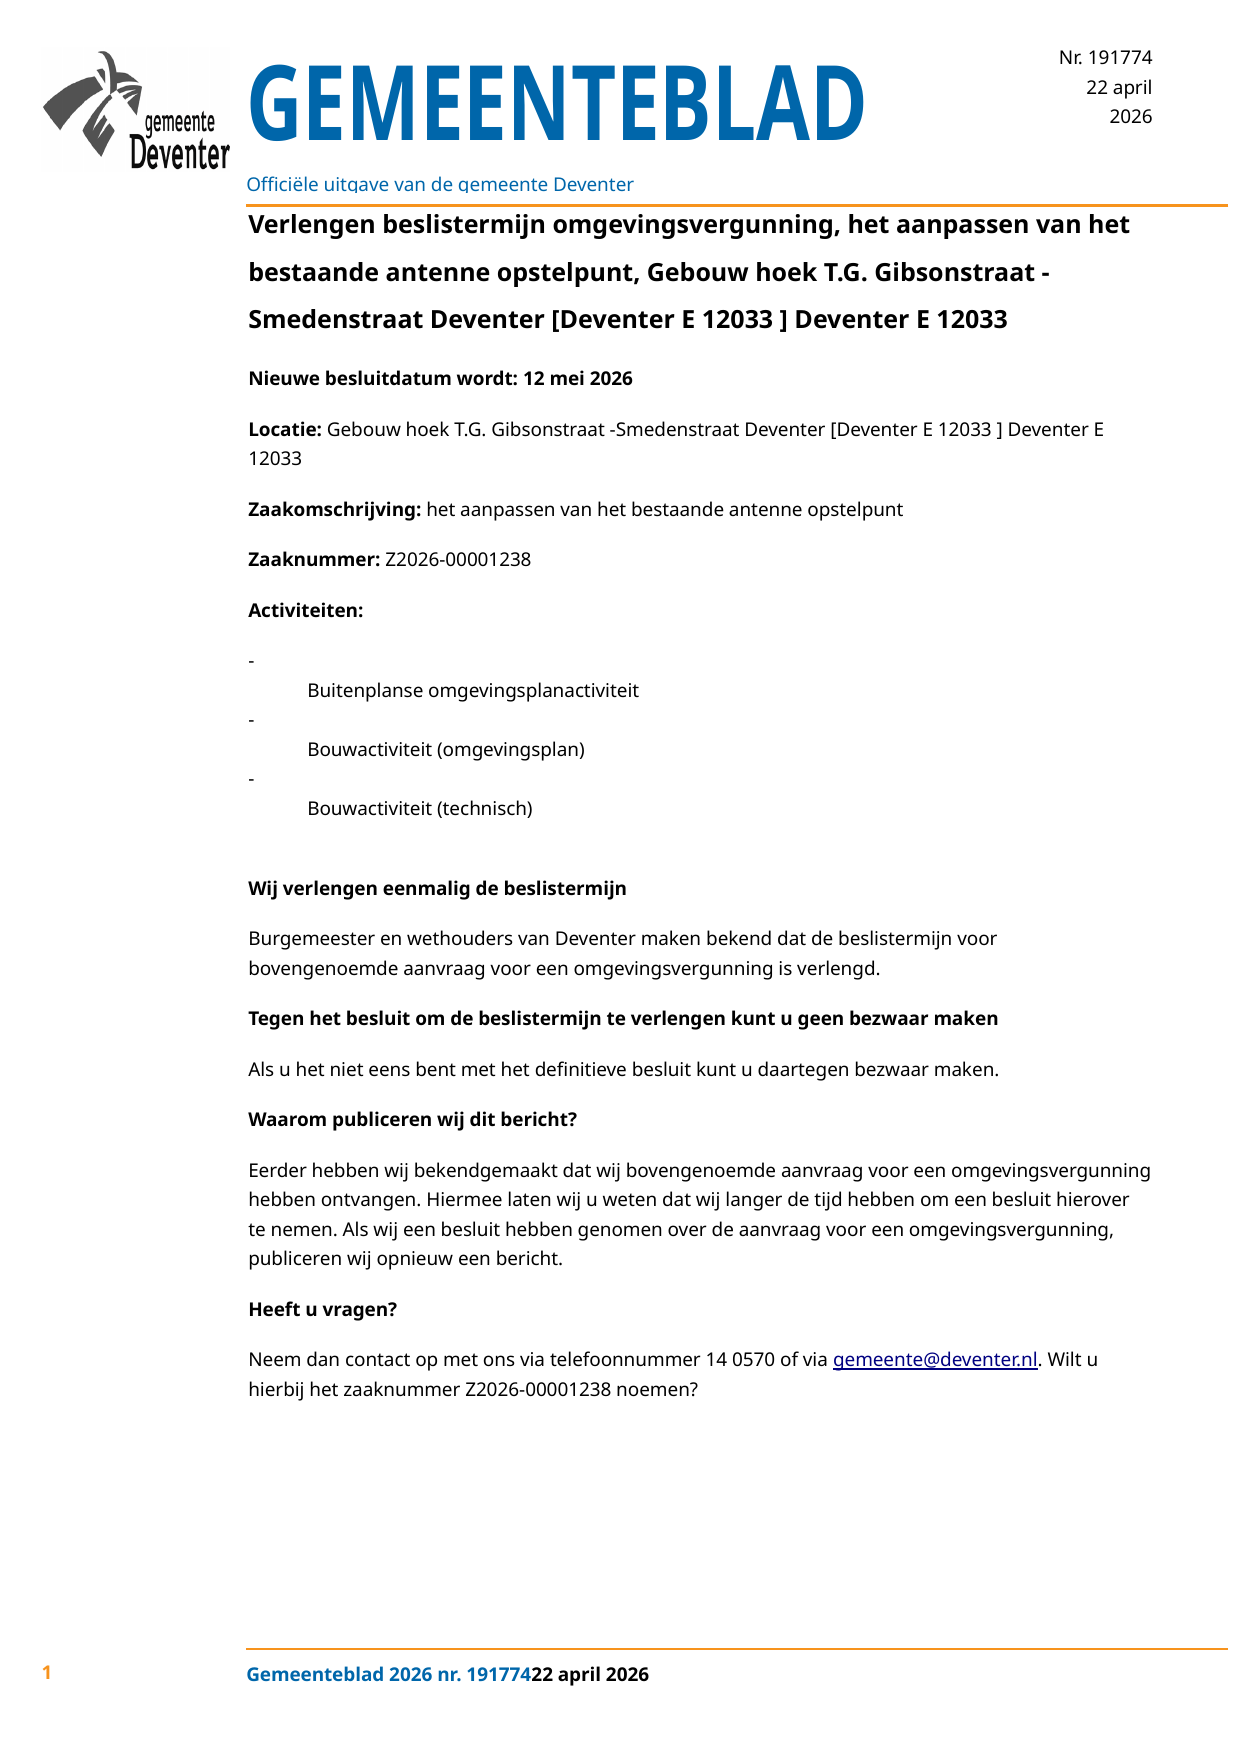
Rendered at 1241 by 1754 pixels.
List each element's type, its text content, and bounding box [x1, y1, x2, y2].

text Zaaknummer: Z2026-00001238 [248, 546, 1152, 572]
list Bouwactiviteit (technisch) [248, 795, 1152, 821]
text Zaakomschrijving: het aanpassen van het bestaande antenne opstelpunt [248, 496, 1152, 522]
text Locatie: Gebouw hoek T.G. Gibsonstraat -Smedenstraat Deventer [Deventer E 12033 ] Deventer E 12033 [248, 416, 1152, 471]
list Bouwactiviteit (omgevingsplan) [248, 736, 1152, 762]
text Verlengen beslistermijn omgevingsvergunning, het aanpassen van het bestaande antenne opstelpunt, Gebouw hoek T.G. Gibsonstraat -Smedenstraat Deventer [Deventer E 12033 ] Deventer E 12033 [248, 207, 1152, 336]
text Als u het niet eens bent met het definitieve besluit kunt u daartegen bezwaar maken. [248, 1056, 1152, 1082]
text Waarom publiceren wij dit bericht? [248, 1106, 1152, 1132]
list Buitenplanse omgevingsplanactiviteit [248, 677, 1152, 702]
text Nieuwe besluitdatum wordt: 12 mei 2026 [248, 366, 1152, 391]
text Eerder hebben wij bekendgemaakt dat wij bovengenoemde aanvraag voor een omgevingsvergunning hebben ontvangen. Hiermee laten wij u weten dat wij langer de tijd hebben om een besluit hierover te nemen. Als wij een besluit hebben genomen over de aanvraag voor een omgevingsvergunning, publiceren wij opnieuw een bericht. [248, 1157, 1152, 1271]
text Heeft u vragen? [248, 1296, 1152, 1322]
picture [41, 47, 231, 172]
text Wij verlengen eenmalig de beslistermijn [248, 875, 1152, 901]
text Tegen het besluit om de beslistermijn te verlengen kunt u geen bezwaar maken [248, 1006, 1152, 1031]
text Burgemeester en wethouders van Deventer maken bekend dat de beslistermijn voor bovengenoemde aanvraag voor een omgevingsvergunning is verlengd. [248, 926, 1152, 981]
text Neem dan contact op met ons via telefoonnummer 14 0570 of via gemeente@deventer.nl. Wilt u hierbij het zaaknummer Z2026-00001238 noemen? [248, 1346, 1152, 1402]
text Activiteiten: [248, 597, 1152, 622]
